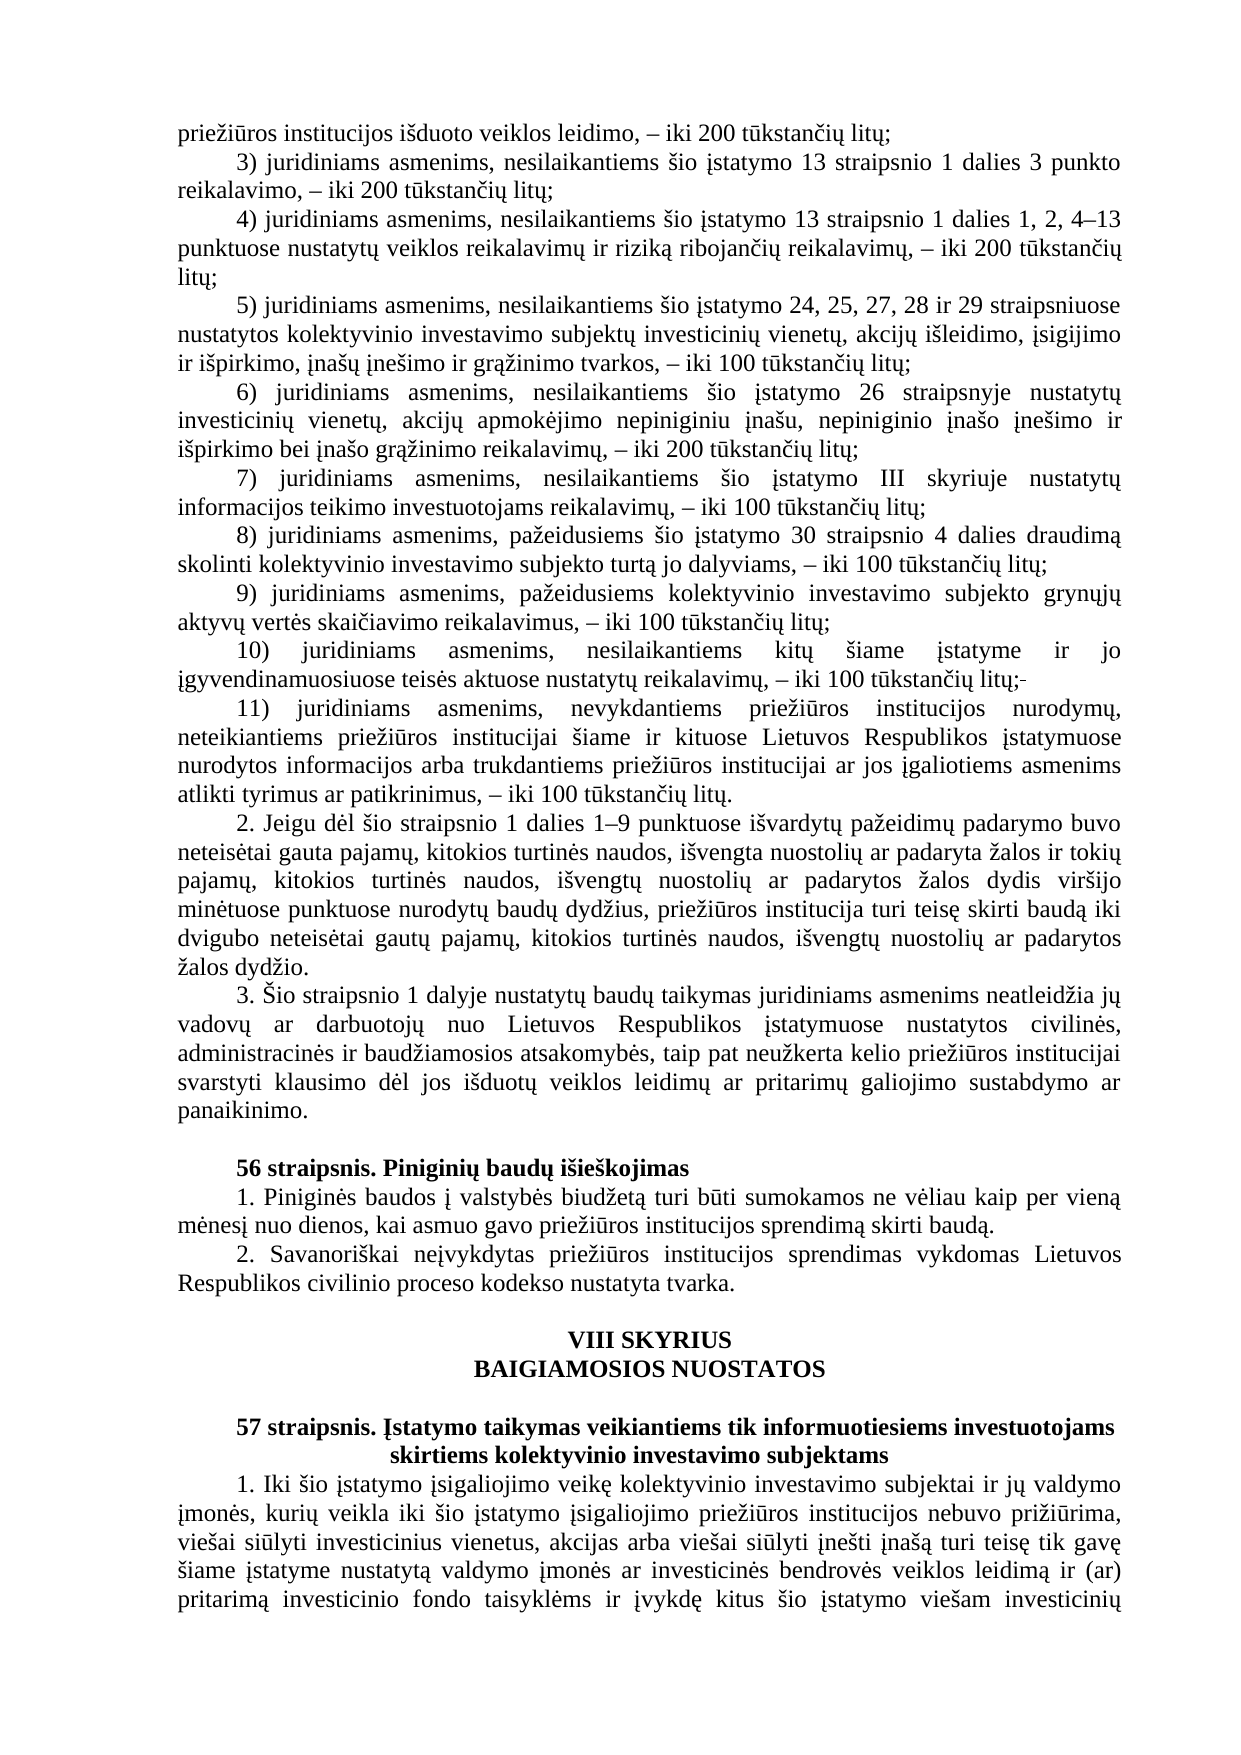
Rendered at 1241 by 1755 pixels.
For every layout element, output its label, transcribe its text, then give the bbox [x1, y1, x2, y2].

text 5) juridiniams asmenims, nesilaikantiems šio įstatymo 24, 25, 27, 28 ir 29 straipsniuose nustatytos kolektyvinio investavimo subjektų investicinių vienetų, akcijų išleidimo, įsigijimo ir išpirkimo, įnašų įnešimo ir grąžinimo tvarkos, – iki 100 tūkstančių litų; [177, 291, 1122, 377]
text 6) juridiniams asmenims, nesilaikantiems šio įstatymo 26 straipsnyje nustatytų investicinių vienetų, akcijų apmokėjimo nepiniginiu įnašu, nepiniginio įnašo įnešimo ir išpirkimo bei įnašo grąžinimo reikalavimų, – iki 200 tūkstančių litų; [177, 377, 1122, 463]
text 8) juridiniams asmenims, pažeidusiems šio įstatymo 30 straipsnio 4 dalies draudimą skolinti kolektyvinio investavimo subjekto turtą jo dalyviams, – iki 100 tūkstančių litų; [177, 521, 1122, 578]
text VIII SKYRIUS [177, 1326, 1122, 1354]
text 7) juridiniams asmenims, nesilaikantiems šio įstatymo III skyriuje nustatytų informacijos teikimo investuotojams reikalavimų, – iki 100 tūkstančių litų; [177, 463, 1122, 521]
text 11) juridiniams asmenims, nevykdantiems priežiūros institucijos nurodymų, neteikiantiems priežiūros institucijai šiame ir kituose Lietuvos Respublikos įstatymuose nurodytos informacijos arba trukdantiems priežiūros institucijai ar jos įgaliotiems asmenims atlikti tyrimus ar patikrinimus, – iki 100 tūkstančių litų. [177, 693, 1122, 808]
text 1. Iki šio įstatymo įsigaliojimo veikę kolektyvinio investavimo subjektai ir jų valdymo įmonės, kurių veikla iki šio įstatymo įsigaliojimo priežiūros institucijos nebuvo prižiūrima, viešai siūlyti investicinius vienetus, akcijas arba viešai siūlyti įnešti įnašą turi teisę tik gavę šiame įstatyme nustatytą valdymo įmonės ar investicinės bendrovės veiklos leidimą ir (ar) pritarimą investicinio fondo taisyklėms ir įvykdę kitus šio įstatymo viešam investicinių [177, 1469, 1122, 1613]
text 3. Šio straipsnio 1 dalyje nustatytų baudų taikymas juridiniams asmenims neatleidžia jų vadovų ar darbuotojų nuo Lietuvos Respublikos įstatymuose nustatytos civilinės, administracinės ir baudžiamosios atsakomybės, taip pat neužkerta kelio priežiūros institucijai svarstyti klausimo dėl jos išduotų veiklos leidimų ar pritarimų galiojimo sustabdymo ar panaikinimo. [177, 981, 1122, 1124]
text 9) juridiniams asmenims, pažeidusiems kolektyvinio investavimo subjekto grynųjų aktyvų vertės skaičiavimo reikalavimus, – iki 100 tūkstančių litų; [177, 578, 1122, 636]
text 57 straipsnis. Įstatymo taikymas veikiantiems tik informuotiesiems investuotojams skirtiems kolektyvinio investavimo subjektams [236, 1412, 1122, 1469]
text 4) juridiniams asmenims, nesilaikantiems šio įstatymo 13 straipsnio 1 dalies 1, 2, 4–13 punktuose nustatytų veiklos reikalavimų ir riziką ribojančių reikalavimų, – iki 200 tūkstančių litų; [177, 204, 1122, 291]
text 1. Piniginės baudos į valstybės biudžetą turi būti sumokamos ne vėliau kaip per vieną mėnesį nuo dienos, kai asmuo gavo priežiūros institucijos sprendimą skirti baudą. [177, 1182, 1122, 1239]
text priežiūros institucijos išduoto veiklos leidimo, – iki 200 tūkstančių litų; [177, 118, 1122, 147]
text BAIGIAMOSIOS NUOSTATOS [177, 1354, 1122, 1383]
text 10) juridiniams asmenims, nesilaikantiems kitų šiame įstatyme ir jo įgyvendinamuosiuose teisės aktuose nustatytų reikalavimų, – iki 100 tūkstančių litų; [177, 636, 1122, 693]
text 2. Savanoriškai neįvykdytas priežiūros institucijos sprendimas vykdomas Lietuvos Respublikos civilinio proceso kodekso nustatyta tvarka. [177, 1239, 1122, 1297]
text 56 straipsnis. Piniginių baudų išieškojimas [177, 1153, 1122, 1182]
text 3) juridiniams asmenims, nesilaikantiems šio įstatymo 13 straipsnio 1 dalies 3 punkto reikalavimo, – iki 200 tūkstančių litų; [177, 147, 1122, 204]
text 2. Jeigu dėl šio straipsnio 1 dalies 1–9 punktuose išvardytų pažeidimų padarymo buvo neteisėtai gauta pajamų, kitokios turtinės naudos, išvengta nuostolių ar padaryta žalos ir tokių pajamų, kitokios turtinės naudos, išvengtų nuostolių ar padarytos žalos dydis viršijo minėtuose punktuose nurodytų baudų dydžius, priežiūros institucija turi teisę skirti baudą iki dvigubo neteisėtai gautų pajamų, kitokios turtinės naudos, išvengtų nuostolių ar padarytos žalos dydžio. [177, 808, 1122, 981]
